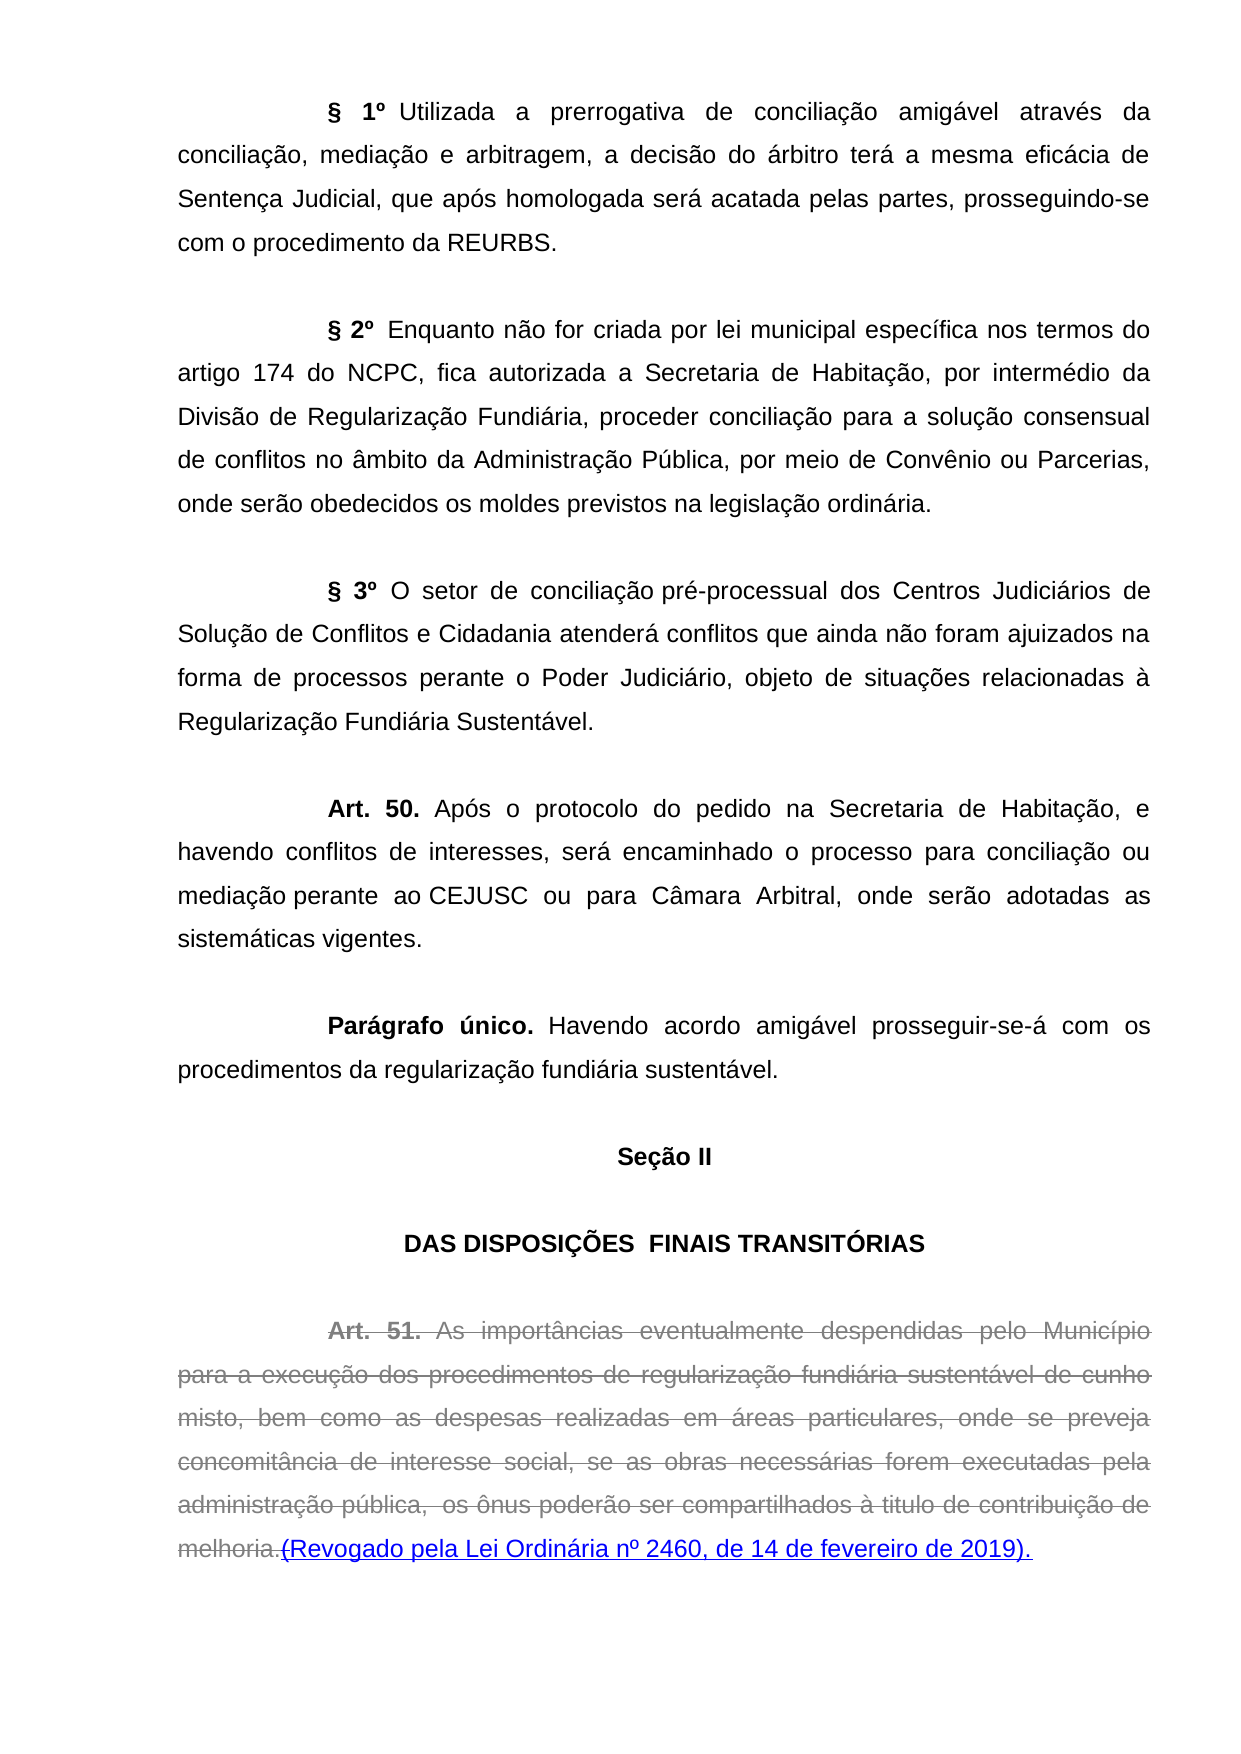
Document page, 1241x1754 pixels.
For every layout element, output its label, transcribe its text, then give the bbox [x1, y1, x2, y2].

text Art. 51. As importâncias eventualmente despendidas pelo Município para a execução dos procedimentos de regularização fundiária sustentável de cunho misto, bem como as despesas realizadas em áreas particulares, onde se preveja concomitância de interesse social, se as obras necessárias forem executadas pela administração pública, os ônus poderão ser compartilhados à titulo de contribuição de melhoria.(Revogado pela Lei Ordinária nº 2460, de 14 de fevereiro de 2019). [177, 1316, 1152, 1375]
text Parágrafo único. Havendo acordo amigável prosseguir-se-á com os procedimentos da regularização fundiária sustentável. [177, 1011, 1152, 1084]
text DAS DISPOSIÇÕES FINAIS TRANSITÓRIAS [177, 1229, 1152, 1258]
text § 3º O setor de conciliação pré-processual dos Centros Judiciários de Solução de Conflitos e Cidadania atenderá conflitos que ainda não foram ajuizados na forma de processos perante o Poder Judiciário, objeto de situações relacionadas à Regularização Fundiária Sustentável. [177, 576, 1152, 736]
text § 2º Enquanto não for criada por lei municipal específica nos termos do artigo 174 do NCPC, fica autorizada a Secretaria de Habitação, por intermédio da Divisão de Regularização Fundiária, proceder conciliação para a solução consensual de conflitos no âmbito da Administração Pública, por meio de Convênio ou Parcerias, onde serão obedecidos os moldes previstos na legislação ordinária. [177, 314, 1152, 518]
text Art. 51. As importâncias eventualmente despendidas pelo Município para a execução dos procedimentos de regularização fundiária sustentável de cunho misto, bem como as despesas realizadas em áreas particulares, onde se preveja concomitância de interesse social, se as obras necessárias forem executadas pela administração pública, os ônus poderão ser compartilhados à titulo de contribuição de melhoria.(Revogado pela Lei Ordinária nº 2460, de 14 de fevereiro de 2019). [177, 1376, 1152, 1563]
text Art. 50. Após o protocolo do pedido na Secretaria de Habitação, e havendo conflitos de interesses, será encaminhado o processo para conciliação ou mediação perante ao CEJUSC ou para Câmara Arbitral, onde serão adotadas as sistemáticas vigentes. [177, 793, 1152, 953]
text § 1º Utilizada a prerrogativa de conciliação amigável através da conciliação, mediação e arbitragem, a decisão do árbitro terá a mesma eficácia de Sentença Judicial, que após homologada será acatada pelas partes, prosseguindo-se com o procedimento da REURBS. [177, 97, 1152, 257]
text Seção II [177, 1142, 1152, 1171]
